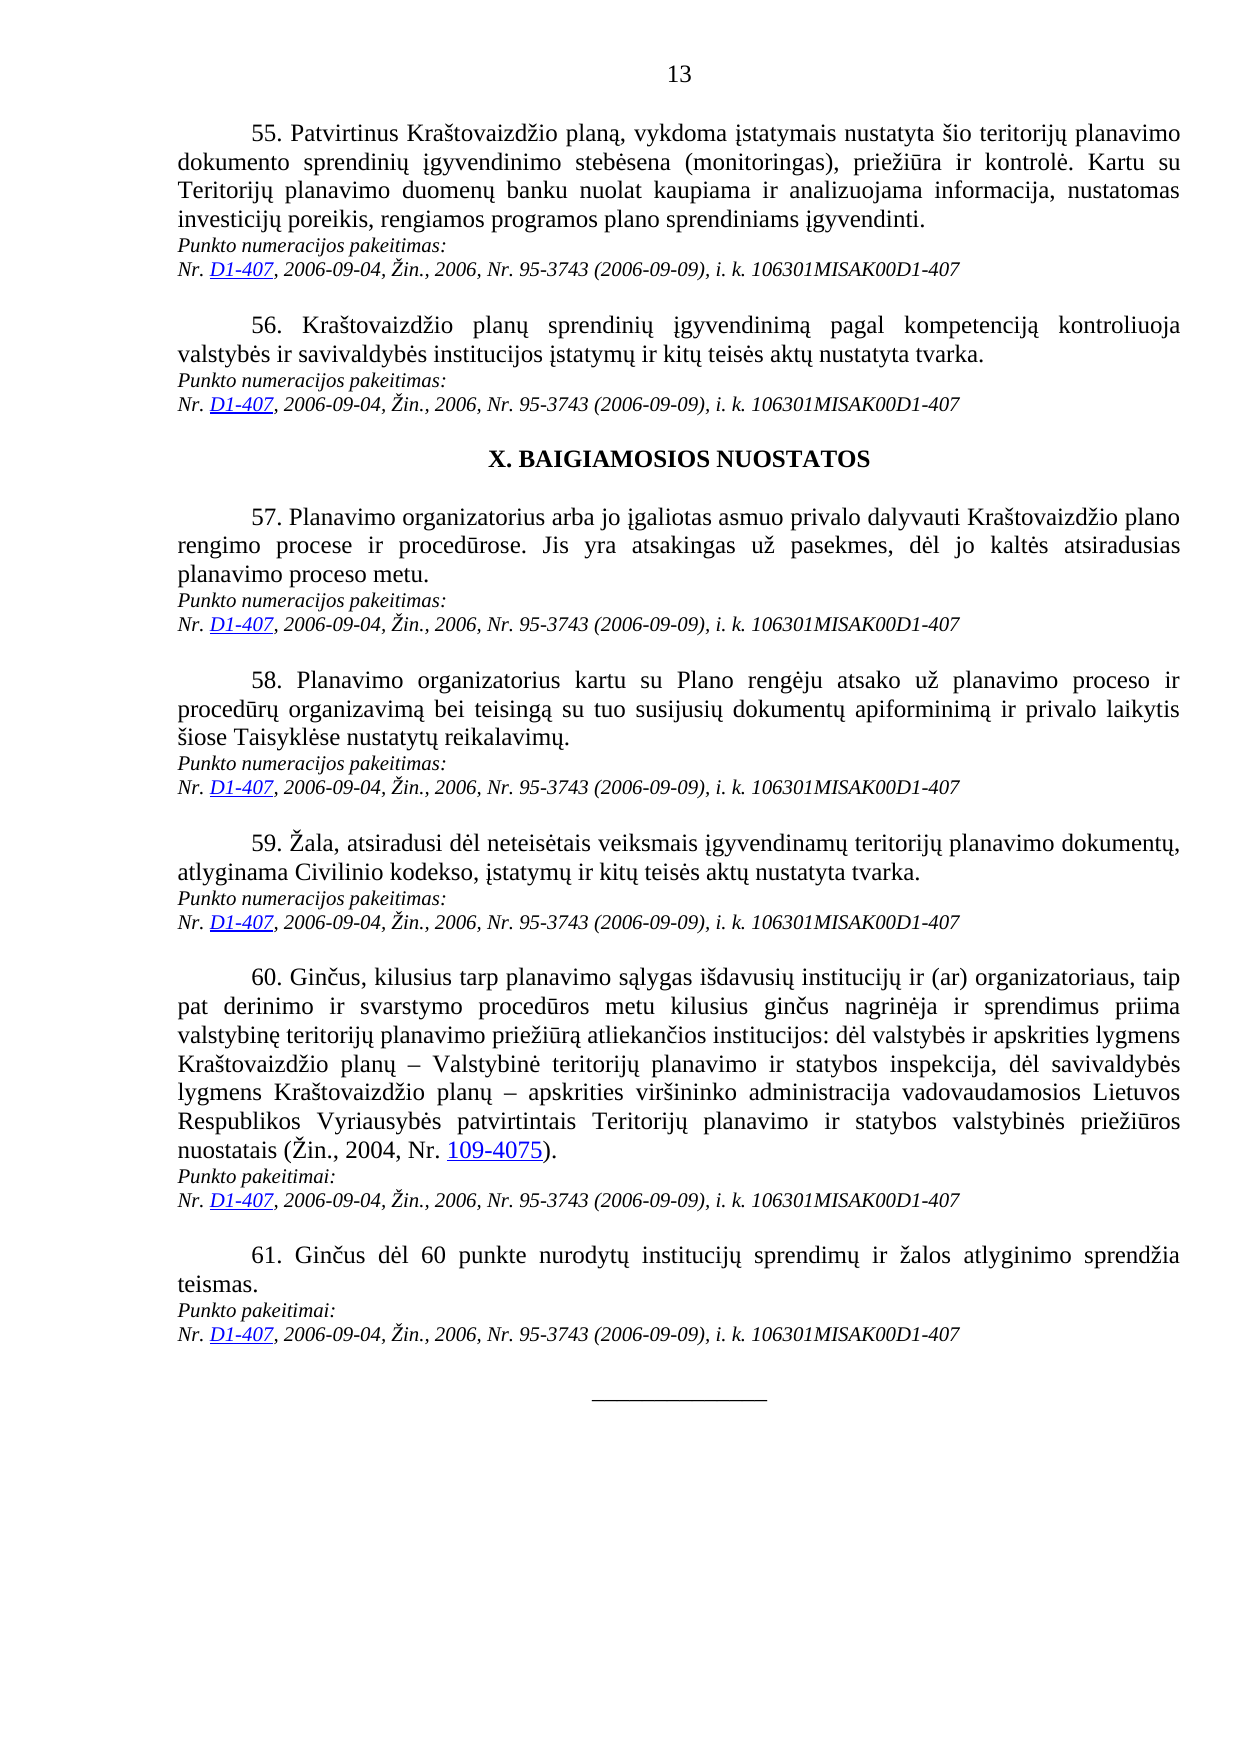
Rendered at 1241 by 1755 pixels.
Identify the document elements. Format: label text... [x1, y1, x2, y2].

text 61. Ginčus dėl 60 punkte nurodytų institucijų sprendimų ir žalos atlyginimo sprendžia teismas. [177, 1241, 1181, 1298]
text 59. Žala, atsiradusi dėl neteisėtais veiksmais įgyvendinamų teritorijų planavimo dokumentų, atlyginama Civilinio kodekso, įstatymų ir kitų teisės aktų nustatyta tvarka. [177, 828, 1181, 886]
text Nr. D1-407, 2006-09-04, Žin., 2006, Nr. 95-3743 (2006-09-09), i. k. 106301MISAK00D1-407 [177, 1188, 1181, 1212]
text 58. Planavimo organizatorius kartu su Plano rengėju atsako už planavimo proceso ir procedūrų organizavimą bei teisingą su tuo susijusių dokumentų apiforminimą ir privalo laikytis šiose Taisyklėse nustatytų reikalavimų. [177, 665, 1181, 751]
text Punkto numeracijos pakeitimas: [177, 588, 1181, 612]
text Punkto pakeitimai: [177, 1164, 1181, 1188]
text Nr. D1-407, 2006-09-04, Žin., 2006, Nr. 95-3743 (2006-09-09), i. k. 106301MISAK00D1-407 [177, 1322, 1181, 1346]
text 60. Ginčus, kilusius tarp planavimo sąlygas išdavusių institucijų ir (ar) organizatoriaus, taip pat derinimo ir svarstymo procedūros metu kilusius ginčus nagrinėja ir sprendimus priima valstybinę teritorijų planavimo priežiūrą atliekančios institucijos: dėl valstybės ir apskrities lygmens Kraštovaizdžio planų – Valstybinė teritorijų planavimo ir statybos inspekcija, dėl savivaldybės lygmens Kraštovaizdžio planų – apskrities viršininko administracija vadovaudamosios Lietuvos Respublikos Vyriausybės patvirtintais Teritorijų planavimo ir statybos valstybinės priežiūros nuostatais (Žin., 2004, Nr. 109-4075). [177, 962, 1181, 1164]
text ______________ [177, 1375, 1181, 1404]
text Punkto numeracijos pakeitimas: [177, 751, 1181, 775]
text 55. Patvirtinus Kraštovaizdžio planą, vykdoma įstatymais nustatyta šio teritorijų planavimo dokumento sprendinių įgyvendinimo stebėsena (monitoringas), priežiūra ir kontrolė. Kartu su Teritorijų planavimo duomenų banku nuolat kaupiama ir analizuojama informacija, nustatomas investicijų poreikis, rengiamos programos plano sprendiniams įgyvendinti. [177, 118, 1181, 233]
text 57. Planavimo organizatorius arba jo įgaliotas asmuo privalo dalyvauti Kraštovaizdžio plano rengimo procese ir procedūrose. Jis yra atsakingas už pasekmes, dėl jo kaltės atsiradusias planavimo proceso metu. [177, 502, 1181, 588]
text Nr. D1-407, 2006-09-04, Žin., 2006, Nr. 95-3743 (2006-09-09), i. k. 106301MISAK00D1-407 [177, 775, 1181, 799]
text Nr. D1-407, 2006-09-04, Žin., 2006, Nr. 95-3743 (2006-09-09), i. k. 106301MISAK00D1-407 [177, 257, 1181, 281]
text 56. Kraštovaizdžio planų sprendinių įgyvendinimą pagal kompetenciją kontroliuoja valstybės ir savivaldybės institucijos įstatymų ir kitų teisės aktų nustatyta tvarka. [177, 310, 1181, 367]
text Punkto numeracijos pakeitimas: [177, 367, 1181, 392]
text Punkto numeracijos pakeitimas: [177, 886, 1181, 910]
text Punkto pakeitimai: [177, 1298, 1181, 1322]
text Nr. D1-407, 2006-09-04, Žin., 2006, Nr. 95-3743 (2006-09-09), i. k. 106301MISAK00D1-407 [177, 910, 1181, 934]
text Punkto numeracijos pakeitimas: [177, 233, 1181, 257]
text Nr. D1-407, 2006-09-04, Žin., 2006, Nr. 95-3743 (2006-09-09), i. k. 106301MISAK00D1-407 [177, 612, 1181, 636]
text X. BAIGIAMOSIOS NUOSTATOS [177, 444, 1181, 473]
text Nr. D1-407, 2006-09-04, Žin., 2006, Nr. 95-3743 (2006-09-09), i. k. 106301MISAK00D1-407 [177, 392, 1181, 416]
